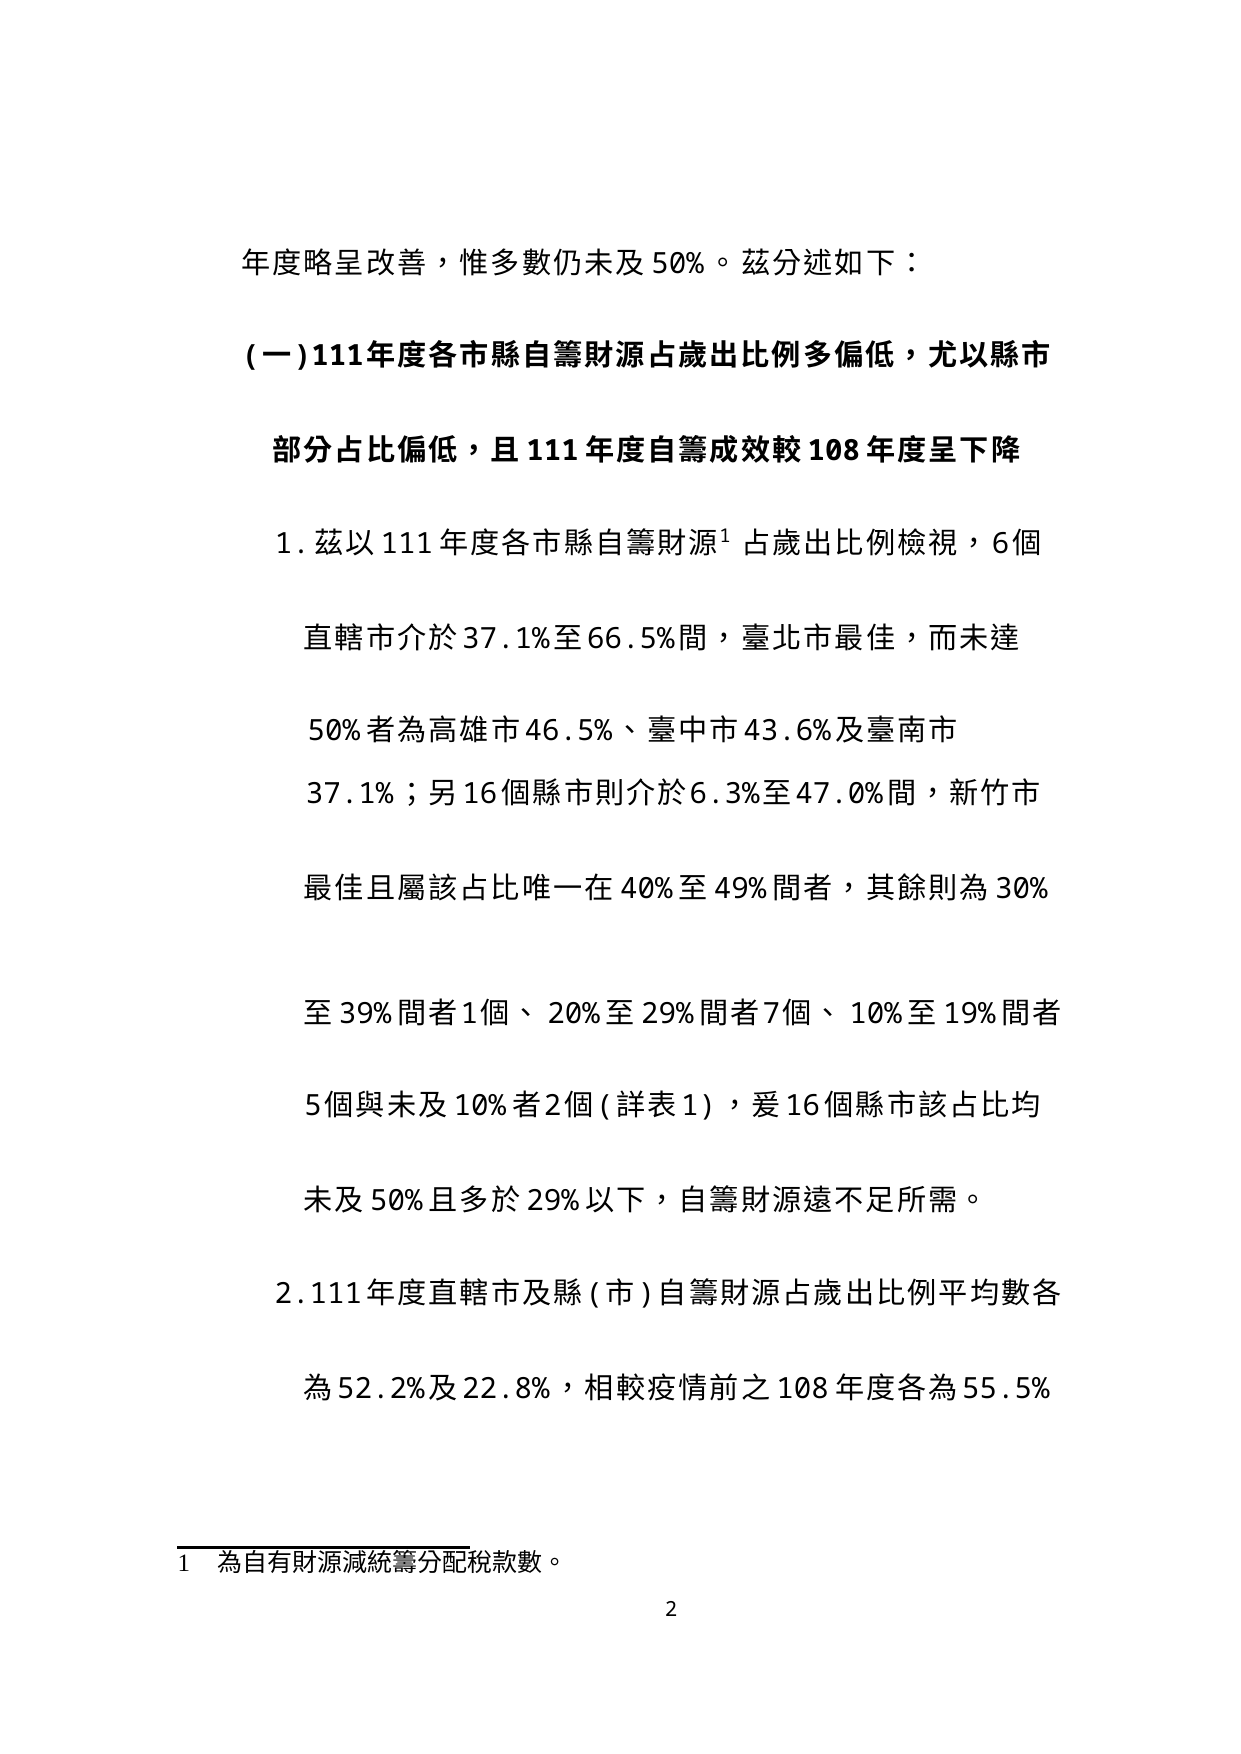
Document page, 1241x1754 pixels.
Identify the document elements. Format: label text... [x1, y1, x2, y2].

text 1.茲以111年度各市縣自籌財源占歲出比例檢視，6個直轄市介於37.1%至66.5%間，臺北市最佳，而未達50%者為高雄市46.5%、臺中市43.6%及臺南市37.1%；另16個縣市則介於6.3%至47.0%間，新竹市最佳且屬該占比唯一在40%至49%間者，其餘則為30%至39%間者1個、20%至29%間者7個、10%至19%間者5個與未及10%者2個(詳表1)，爰16個縣市該占比均未及50%且多於29%以下，自籌財源遠不足所需。 [266, 490, 1063, 1240]
text (一)111年度各市縣自籌財源占歲出比例多偏低，尤以縣市部分占比偏低，且111年度自籌成效較108年度呈下降 [236, 302, 1063, 490]
text 主計總處113年度預算案「中央總預算核編及執行」業務計畫項下「地方政府主計業務之督導與查核」分支計畫編列62萬8千元，係督導地方預算編製及執行業務暨預算資料蒐集與分析、辦理地方災害防救經費之協助相關業務、辦理地方公務預算編製作業人員專業研習等業務所需經費。惟查111年度各市縣自籌財源占歲出比例多數未及50%，且自籌成效較108年度下降，復就各市縣自有財源占歲出比例分析，直轄市平均數亦較108年度減少，至縣(市)部分雖已較108年度略呈改善，惟多數仍未及50%。茲分述如下： [236, 177, 1063, 302]
text 2.111年度直轄市及縣(市)自籌財源占歲出比例平均數各為52.2%及22.8%，相較疫情前之108年度各為55.5% [266, 1240, 1063, 1427]
text 為自有財源減統籌分配稅款數。 [177, 1548, 1063, 1577]
